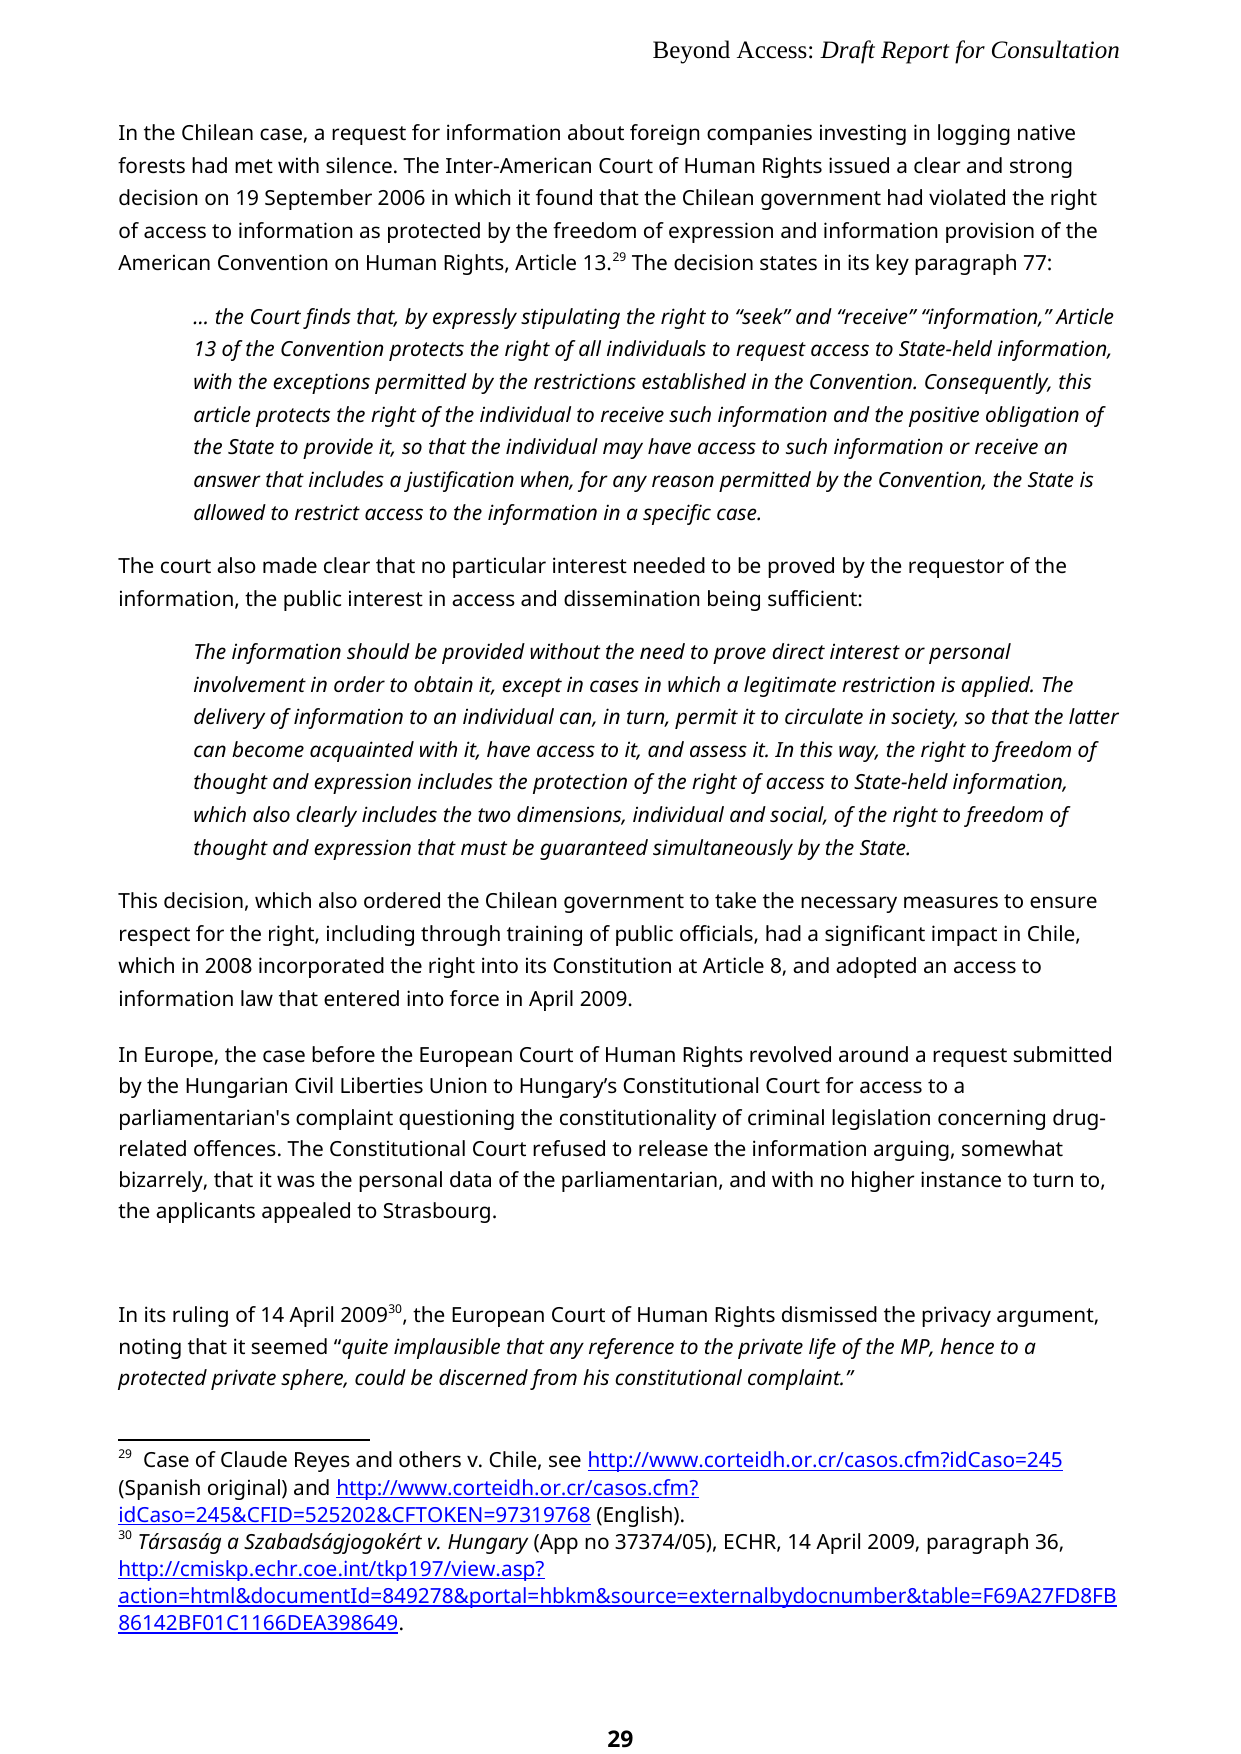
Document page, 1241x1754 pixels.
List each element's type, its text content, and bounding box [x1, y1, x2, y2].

text Társaság a Szabadságjogokért v. Hungary (App no 37374/05), ECHR, 14 April 2009, paragraph 36, http://cmiskp.echr.coe.int/tkp197/view.asp?action=html&documentId=849278&portal=hbkm&source=externalbydocnumber&table=F69A27FD8FB86142BF01C1166DEA398649. [118, 1527, 1122, 1636]
text The information should be provided without the need to prove direct interest or personal involvement in order to obtain it, except in cases in which a legitimate restriction is applied. The delivery of information to an individual can, in turn, permit it to circulate in society, so that the latter can become acquainted with it, have access to it, and assess it. In this way, the right to freedom of thought and expression includes the protection of the right of access to State-held information, which also clearly includes the two dimensions, individual and social, of the right to freedom of thought and expression that must be guaranteed simultaneously by the State. [193, 637, 1122, 861]
text In its ruling of 14 April 2009, the European Court of Human Rights dismissed the privacy argument, noting that it seemed “quite implausible that any reference to the private life of the MP, hence to a protected private sphere, could be discerned from his constitutional complaint.” [118, 1298, 1122, 1392]
text In Europe, the case before the European Court of Human Rights revolved around a request submitted by the Hungarian Civil Liberties Union to Hungary’s Constitutional Court for access to a parliamentarian's complaint questioning the constitutionality of criminal legislation concerning drug-related offences. The Constitutional Court refused to release the information arguing, somewhat bizarrely, that it was the personal data of the parliamentarian, and with no higher instance to turn to, the applicants appealed to Strasbourg. [118, 1037, 1122, 1225]
text This decision, which also ordered the Chilean government to take the necessary measures to ensure respect for the right, including through training of public officials, had a significant impact in Chile, which in 2008 incorporated the right into its Constitution at Article 8, and adopted an access to information law that entered into force in April 2009. [118, 886, 1122, 1012]
text The court also made clear that no particular interest needed to be proved by the requestor of the information, the public interest in access and dissemination being sufficient: [118, 551, 1122, 612]
text In the Chilean case, a request for information about foreign companies investing in logging native forests had met with silence. The Inter-American Court of Human Rights issued a clear and strong decision on 19 September 2006 in which it found that the Chilean government had violated the right of access to information as protected by the freedom of expression and information provision of the American Convention on Human Rights, Article 13. The decision states in its key paragraph 77: [118, 118, 1122, 277]
text Case of Claude Reyes and others v. Chile, see http://www.corteidh.or.cr/casos.cfm?idCaso=245 (Spanish original) and http://www.corteidh.or.cr/casos.cfm?idCaso=245&CFID=525202&CFTOKEN=97319768 (English). [118, 1446, 1122, 1527]
text ... the Court finds that, by expressly stipulating the right to “seek” and “receive” “information,” Article 13 of the Convention protects the right of all individuals to request access to State-held information, with the exceptions permitted by the restrictions established in the Convention. Consequently, this article protects the right of the individual to receive such information and the positive obligation of the State to provide it, so that the individual may have access to such information or receive an answer that includes a justification when, for any reason permitted by the Convention, the State is allowed to restrict access to the information in a specific case. [193, 302, 1122, 526]
